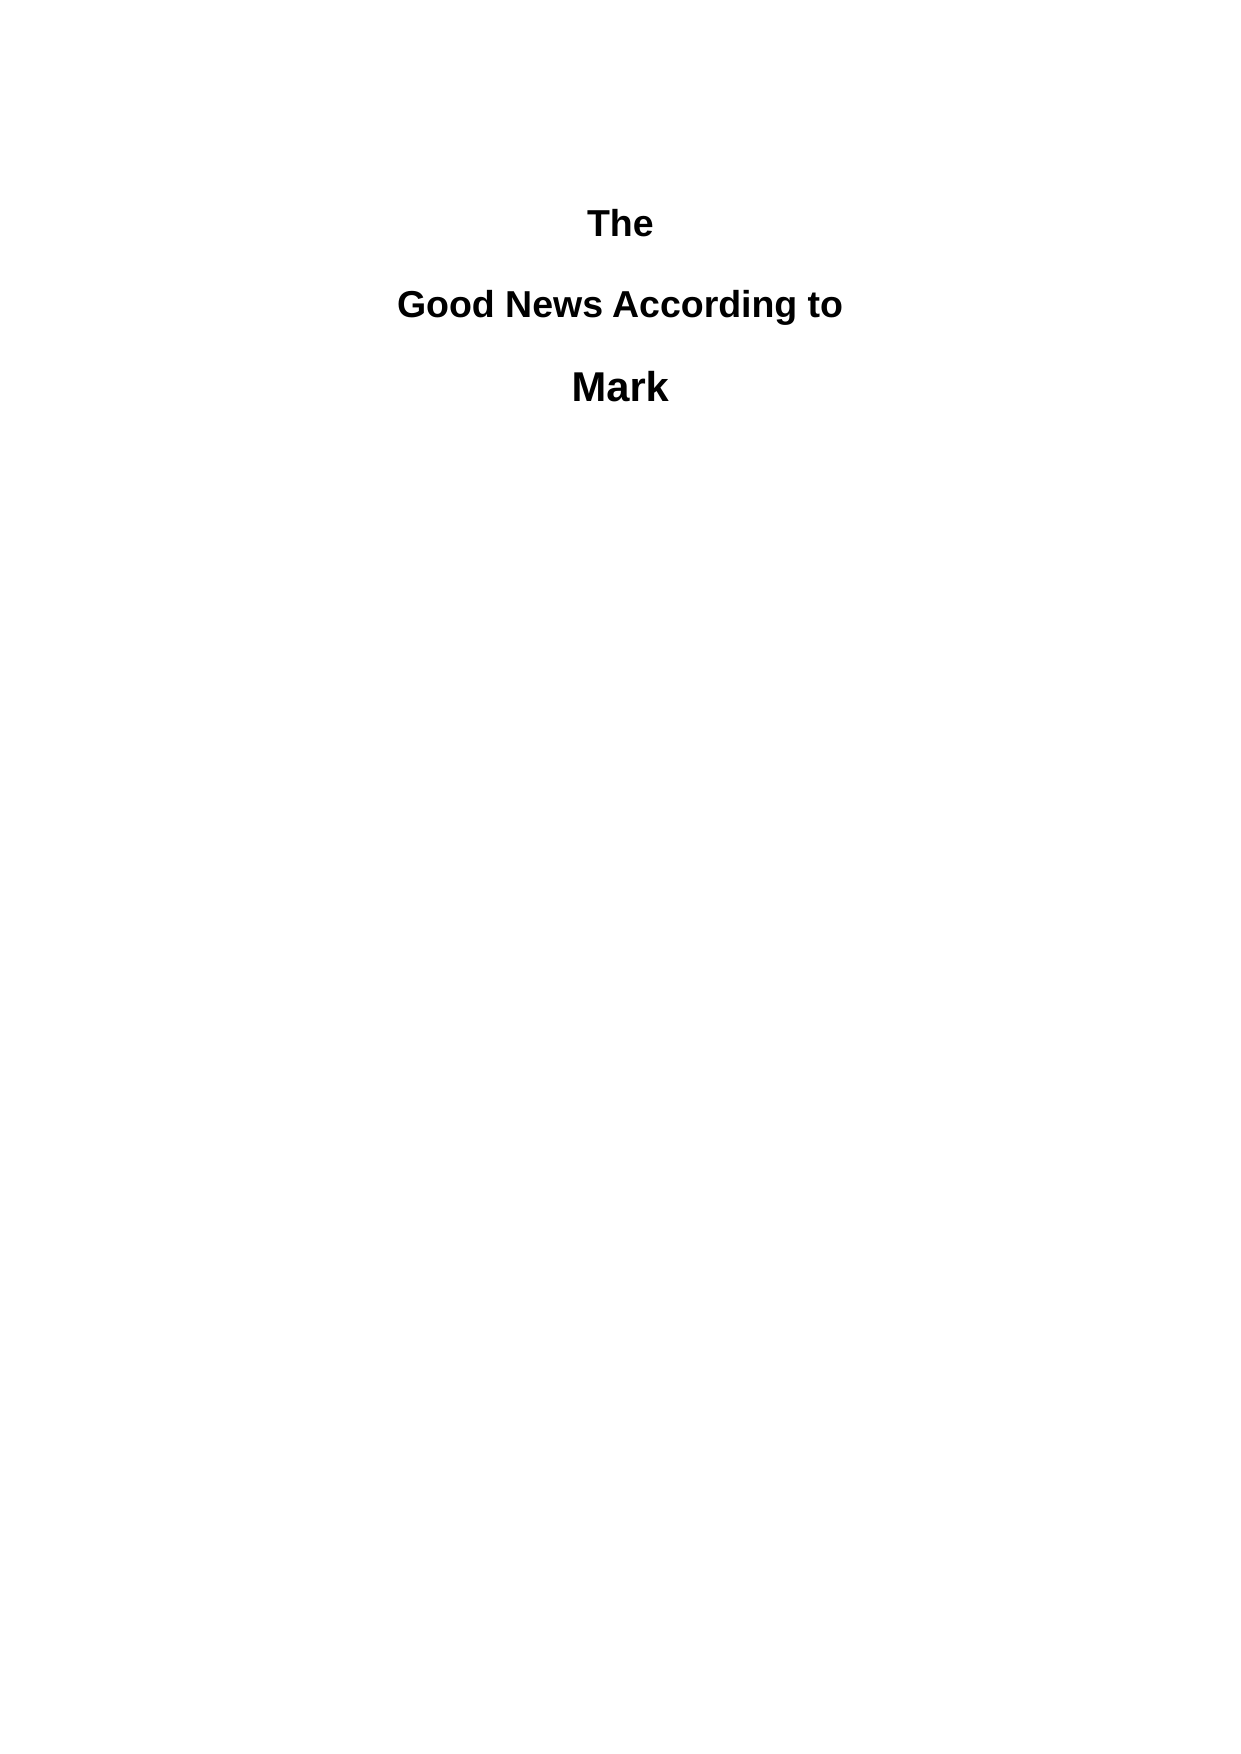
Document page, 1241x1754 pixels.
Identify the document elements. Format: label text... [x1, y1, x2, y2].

title Mark [118, 363, 1122, 411]
title Good News According to [118, 282, 1122, 325]
title The [118, 201, 1122, 244]
